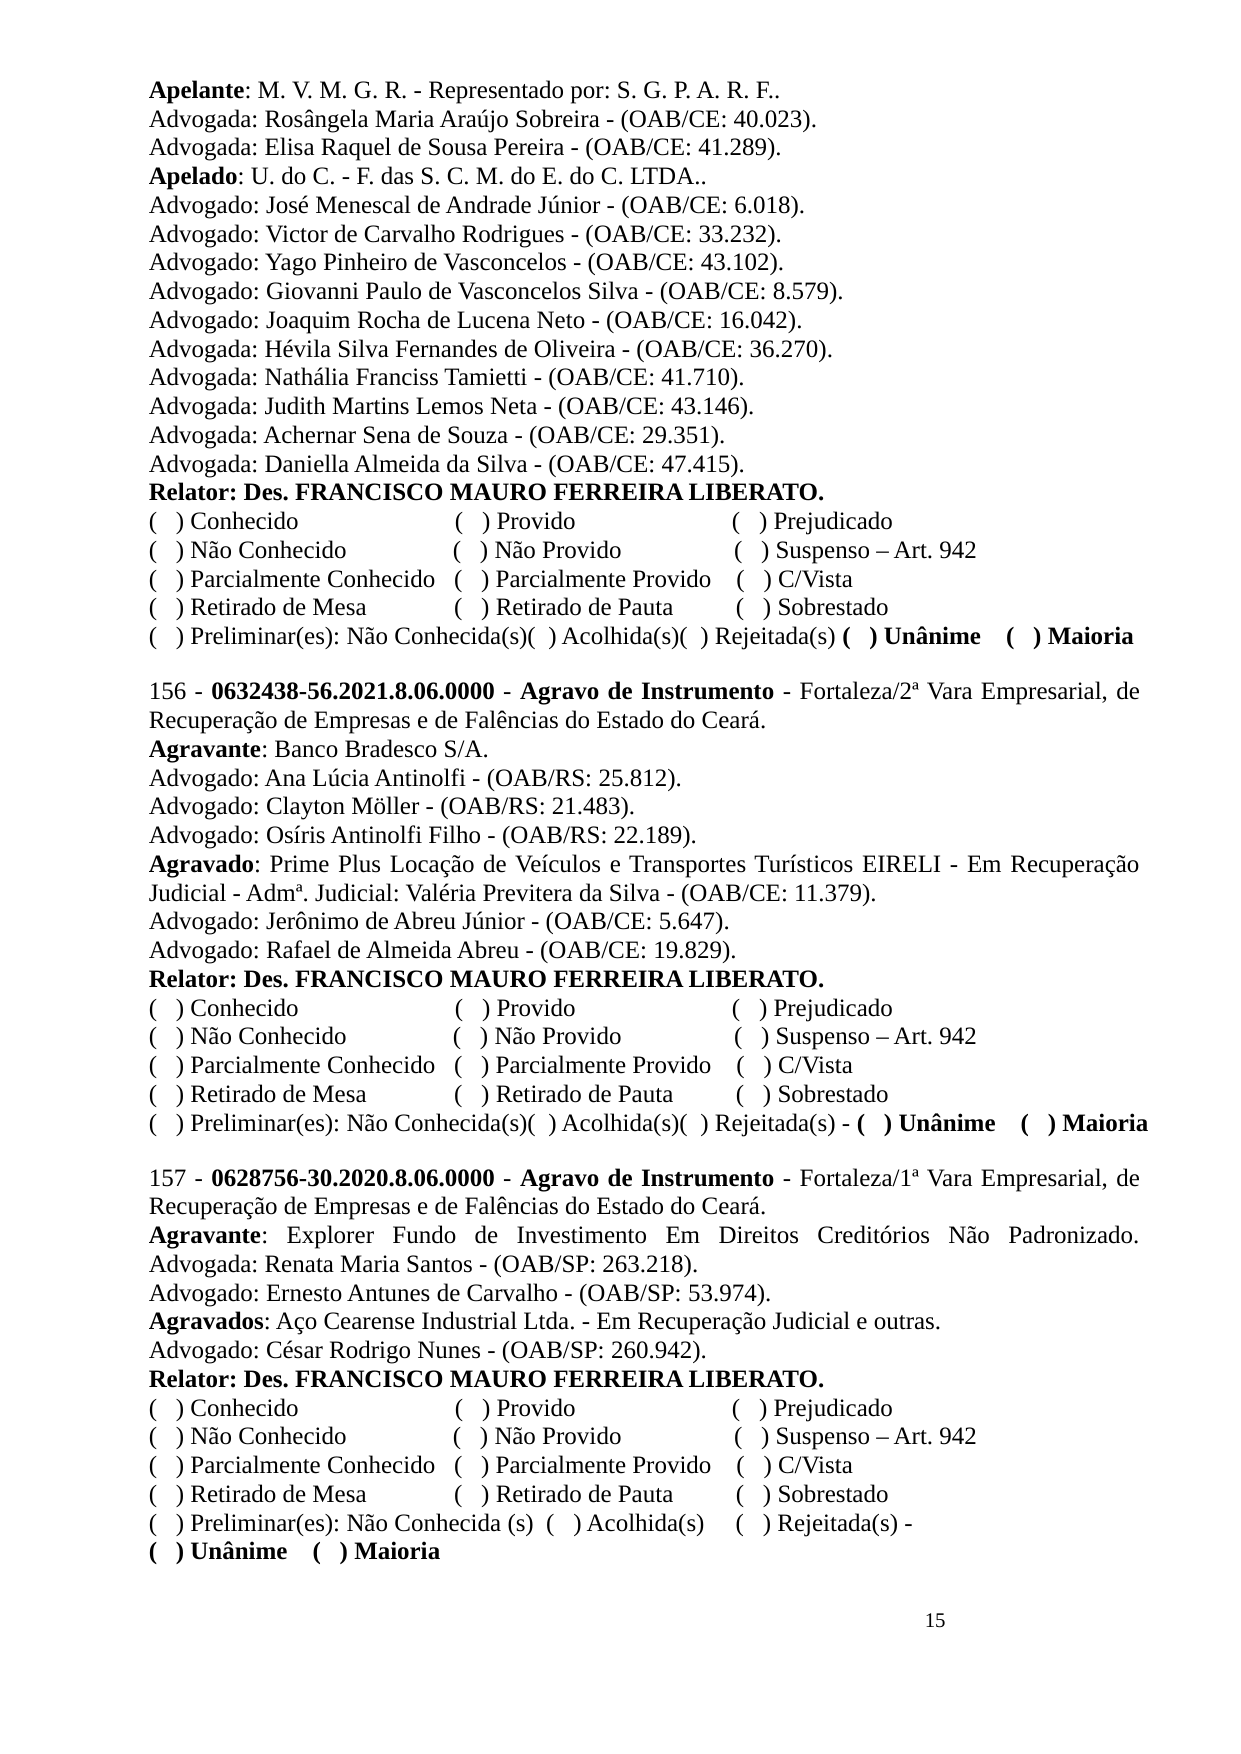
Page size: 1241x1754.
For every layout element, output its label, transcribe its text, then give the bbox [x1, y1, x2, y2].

text Relator: Des. FRANCISCO MAURO FERREIRA LIBERATO. [148, 964, 1141, 993]
text Apelante: M. V. M. G. R. - Representado por: S. G. P. A. R. F.. [148, 75, 1141, 104]
text ( ) Parcialmente Conhecido ( ) Parcialmente Provido ( ) C/Vista [148, 1050, 1158, 1079]
text ( ) Parcialmente Conhecido ( ) Parcialmente Provido ( ) C/Vista [148, 564, 1158, 592]
text Agravados: Aço Cearense Industrial Ltda. - Em Recuperação Judicial e outras. [148, 1306, 1141, 1335]
text ( ) Preliminar(es): Não Conhecida (s) ( ) Acolhida(s) ( ) Rejeitada(s) - [148, 1508, 1158, 1536]
text Advogada: Elisa Raquel de Sousa Pereira - (OAB/CE: 41.289). [148, 132, 1141, 161]
text Advogado: Rafael de Almeida Abreu - (OAB/CE: 19.829). [148, 935, 1141, 964]
text 157 - 0628756-30.2020.8.06.0000 - Agravo de Instrumento - Fortaleza/1ª Vara Empresarial, de Recuperação de Empresas e de Falências do Estado do Ceará. [148, 1163, 1141, 1220]
text 156 - 0632438-56.2021.8.06.0000 - Agravo de Instrumento - Fortaleza/2ª Vara Empresarial, de Recuperação de Empresas e de Falências do Estado do Ceará. [148, 676, 1141, 734]
text Advogado: Clayton Möller - (OAB/RS: 21.483). [148, 791, 1141, 820]
text ( ) Retirado de Mesa ( ) Retirado de Pauta ( ) Sobrestado [148, 1079, 1158, 1108]
text ( ) Parcialmente Conhecido ( ) Parcialmente Provido ( ) C/Vista [148, 1450, 1158, 1479]
text Agravado: Prime Plus Locação de Veículos e Transportes Turísticos EIRELI - Em Recuperação Judicial - Admª. Judicial: Valéria Previtera da Silva - (OAB/CE: 11.379). [148, 849, 1141, 906]
text ( ) Retirado de Mesa ( ) Retirado de Pauta ( ) Sobrestado [148, 592, 1158, 621]
text Advogado: Yago Pinheiro de Vasconcelos - (OAB/CE: 43.102). [148, 247, 1141, 276]
text ( ) Unânime ( ) Maioria [148, 1536, 1158, 1565]
text Agravante: Banco Bradesco S/A. [148, 734, 1141, 763]
text ( ) Conhecido ( ) Provido ( ) Prejudicado [148, 506, 1141, 535]
text ( ) Retirado de Mesa ( ) Retirado de Pauta ( ) Sobrestado [148, 1479, 1158, 1508]
text Advogada: Nathália Franciss Tamietti - (OAB/CE: 41.710). [148, 362, 1141, 391]
text ( ) Conhecido ( ) Provido ( ) Prejudicado [148, 1393, 1141, 1421]
text Advogada: Daniella Almeida da Silva - (OAB/CE: 47.415). [148, 449, 1141, 477]
text Advogado: Ernesto Antunes de Carvalho - (OAB/SP: 53.974). [148, 1278, 1141, 1306]
text Advogado: Giovanni Paulo de Vasconcelos Silva - (OAB/CE: 8.579). [148, 276, 1141, 305]
text Advogado: Joaquim Rocha de Lucena Neto - (OAB/CE: 16.042). [148, 305, 1141, 334]
text Advogado: Jerônimo de Abreu Júnior - (OAB/CE: 5.647). [148, 906, 1141, 935]
text Advogada: Hévila Silva Fernandes de Oliveira - (OAB/CE: 36.270). [148, 334, 1141, 362]
text Advogada: Achernar Sena de Souza - (OAB/CE: 29.351). [148, 420, 1141, 449]
text Advogado: Ana Lúcia Antinolfi - (OAB/RS: 25.812). [148, 763, 1141, 791]
text ( ) Não Conhecido ( ) Não Provido ( ) Suspenso – Art. 942 [148, 1421, 1158, 1450]
text Relator: Des. FRANCISCO MAURO FERREIRA LIBERATO. [148, 477, 1141, 506]
text ( ) Não Conhecido ( ) Não Provido ( ) Suspenso – Art. 942 [148, 1021, 1158, 1050]
text Advogado: Osíris Antinolfi Filho - (OAB/RS: 22.189). [148, 820, 1141, 849]
text ( ) Preliminar(es): Não Conhecida(s)( ) Acolhida(s)( ) Rejeitada(s) ( ) Unânime ( ) Maioria [148, 621, 1158, 650]
text Apelado: U. do C. - F. das S. C. M. do E. do C. LTDA.. [148, 161, 1141, 190]
text Relator: Des. FRANCISCO MAURO FERREIRA LIBERATO. [148, 1364, 1141, 1393]
text ( ) Preliminar(es): Não Conhecida(s)( ) Acolhida(s)( ) Rejeitada(s) - ( ) Unânime ( ) Maioria [148, 1108, 1158, 1136]
text Advogado: Victor de Carvalho Rodrigues - (OAB/CE: 33.232). [148, 219, 1141, 247]
text Advogado: José Menescal de Andrade Júnior - (OAB/CE: 6.018). [148, 190, 1141, 219]
text ( ) Não Conhecido ( ) Não Provido ( ) Suspenso – Art. 942 [148, 535, 1158, 564]
text Advogada: Judith Martins Lemos Neta - (OAB/CE: 43.146). [148, 391, 1141, 420]
text Advogada: Rosângela Maria Araújo Sobreira - (OAB/CE: 40.023). [148, 104, 1141, 132]
text Agravante: Explorer Fundo de Investimento Em Direitos Creditórios Não Padronizado. Advogada: Renata Maria Santos - (OAB/SP: 263.218). [148, 1220, 1141, 1278]
text Advogado: César Rodrigo Nunes - (OAB/SP: 260.942). [148, 1335, 1141, 1364]
text ( ) Conhecido ( ) Provido ( ) Prejudicado [148, 993, 1141, 1021]
